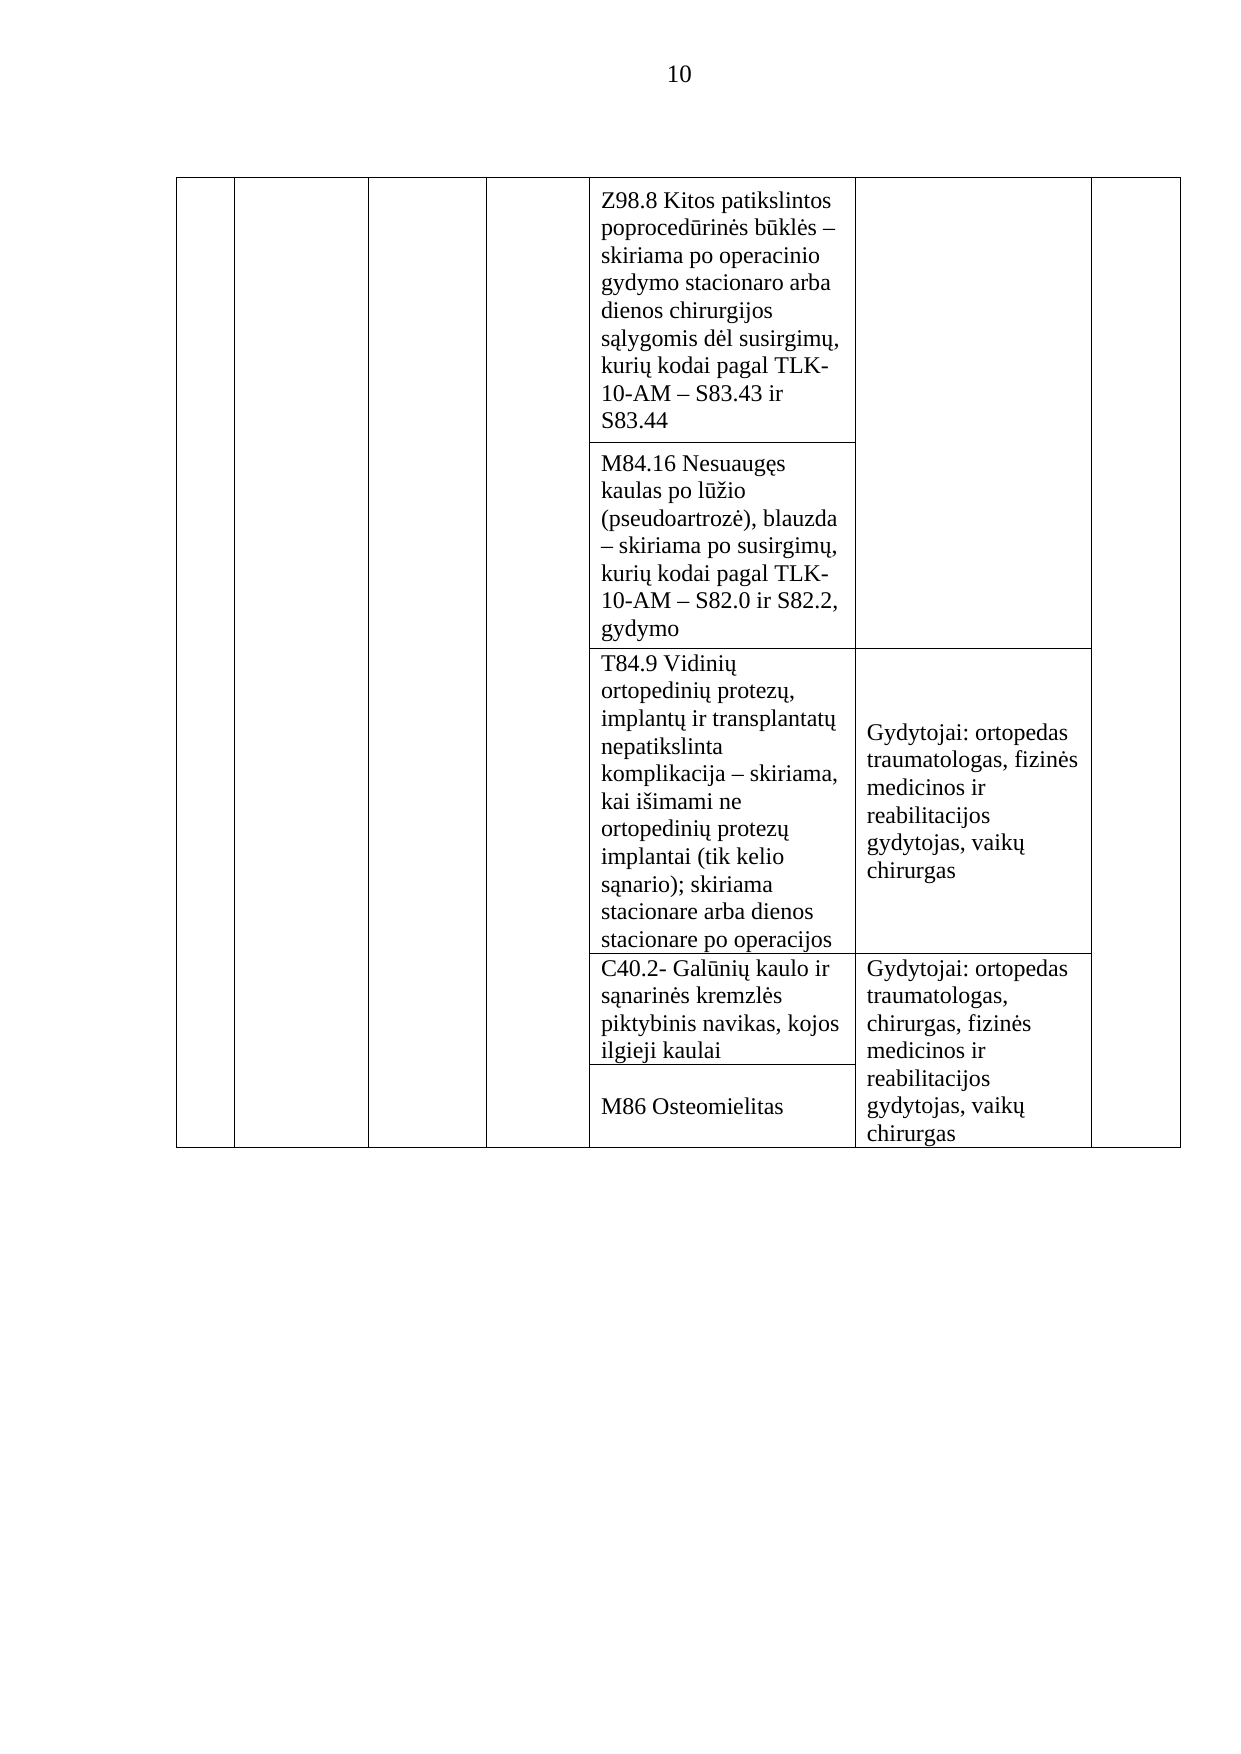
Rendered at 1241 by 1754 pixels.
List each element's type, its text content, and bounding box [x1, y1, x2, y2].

table_cell M86 Osteomielitas [590, 1065, 855, 1147]
table_header [487, 178, 589, 1147]
table_cell Gydytojai: ortopedas traumatologas, fizinės medicinos ir reabilitacijos gydytojas, vaikų chirurgas [856, 649, 1091, 952]
table_header [369, 178, 486, 1147]
table_cell C40.2- Galūnių kaulo ir sąnarinės kremzlės piktybinis navikas, kojos ilgieji kaulai [590, 954, 855, 1064]
table_cell [856, 178, 1091, 648]
table_header [235, 178, 368, 1147]
table_header [177, 178, 234, 1147]
table_cell Gydytojai: ortopedas traumatologas, chirurgas, fizinės medicinos ir reabilitacijos gydytojas, vaikų chirurgas [856, 954, 1091, 1147]
table_cell Z98.8 Kitos patikslintos poprocedūrinės būklės – skiriama po operacinio gydymo stacionaro arba dienos chirurgijos sąlygomis dėl susirgimų, kurių kodai pagal TLK-10-AM – S83.43 ir S83.44 [590, 178, 855, 442]
table_cell T84.9 Vidinių ortopedinių protezų, implantų ir transplantatų nepatikslinta komplikacija – skiriama, kai išimami ne ortopedinių protezų implantai (tik kelio sąnario); skiriama stacionare arba dienos stacionare po operacijos [590, 649, 855, 952]
table_cell M84.16 Nesuaugęs kaulas po lūžio (pseudoartrozė), blauzda – skiriama po susirgimų, kurių kodai pagal TLK-10-AM – S82.0 ir S82.2, gydymo [590, 443, 855, 648]
table_header [1092, 178, 1180, 1147]
